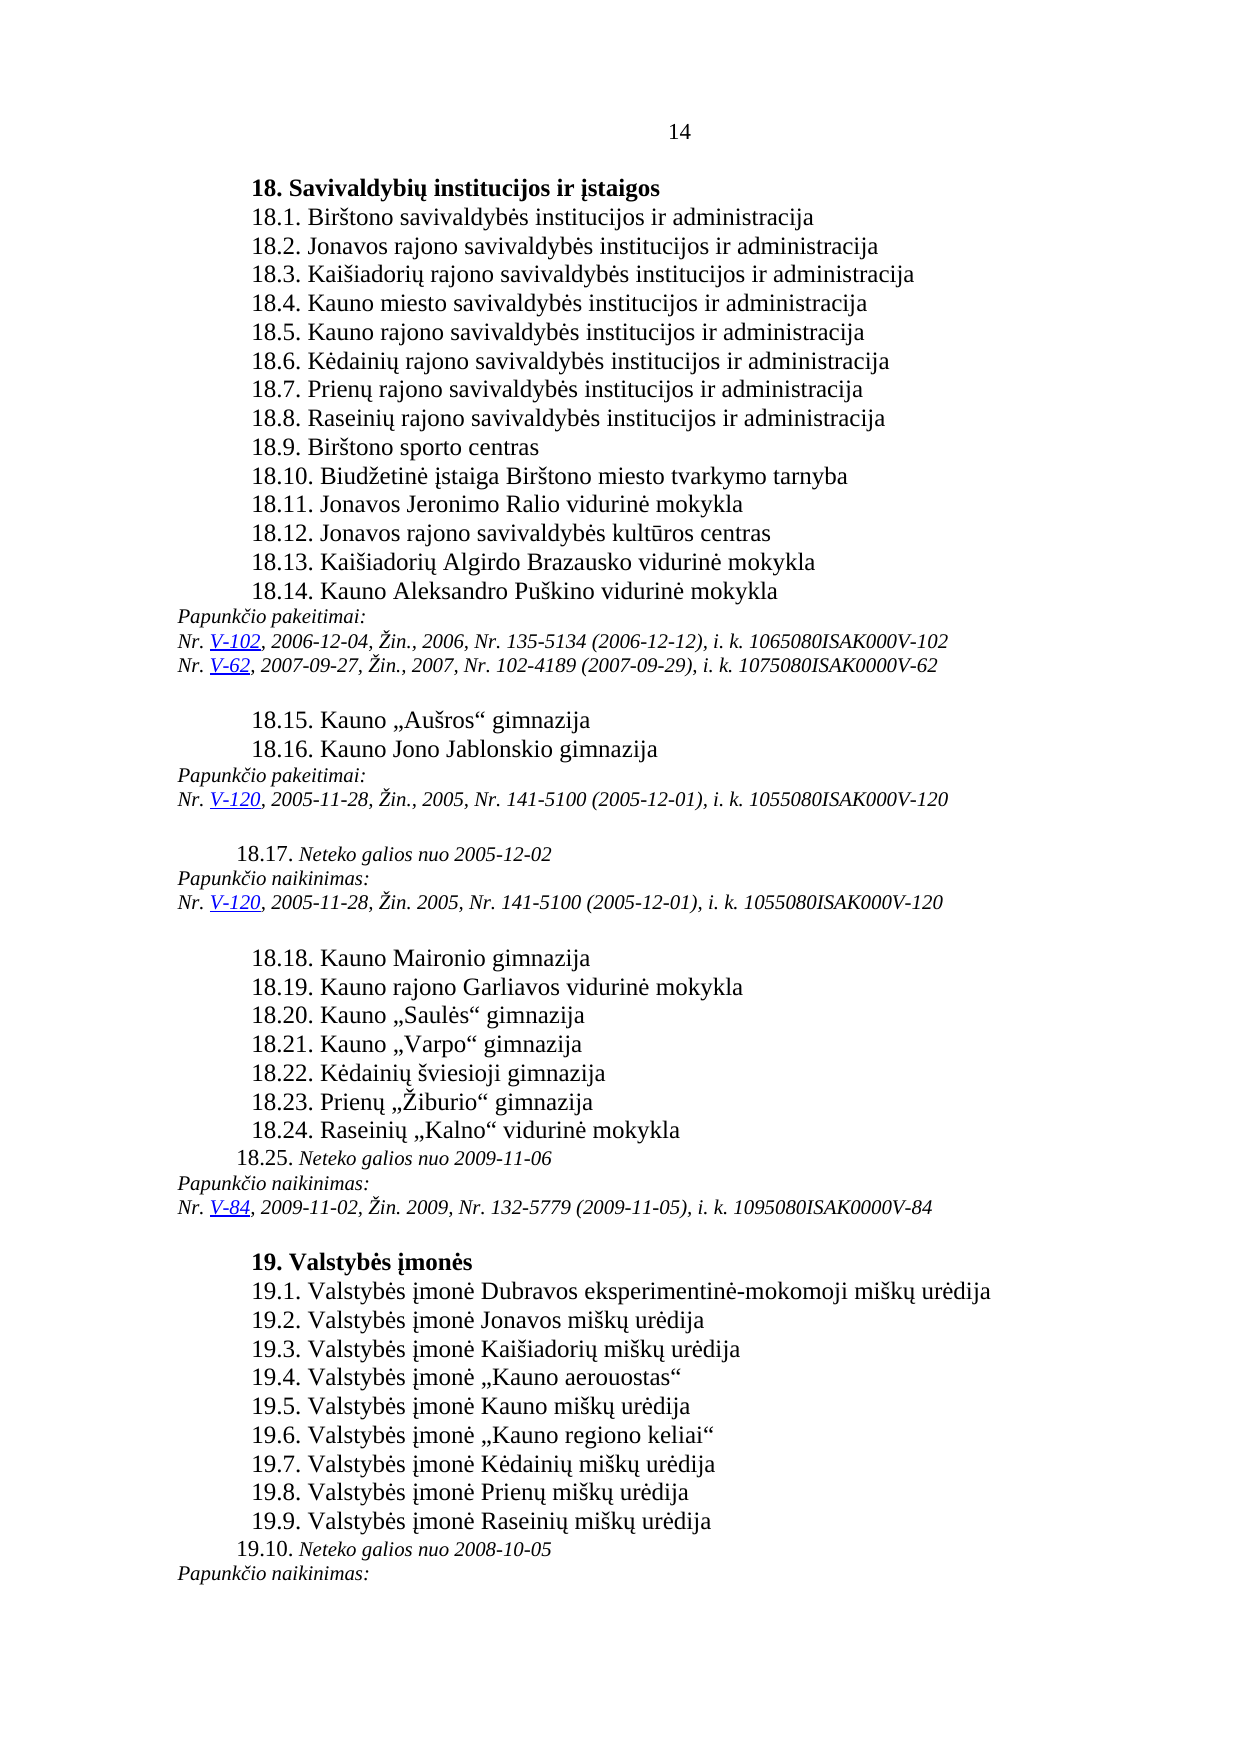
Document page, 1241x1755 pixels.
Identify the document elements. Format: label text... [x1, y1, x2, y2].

text 18.10. Biudžetinė įstaiga Birštono miesto tvarkymo tarnyba [177, 461, 1181, 489]
text 18. Savivaldybių institucijos ir įstaigos [177, 173, 1181, 202]
text 18.18. Kauno Maironio gimnazija [177, 943, 1181, 972]
text Papunkčio pakeitimai: [177, 604, 1181, 628]
text 18.9. Birštono sporto centras [177, 432, 1181, 461]
text 18.19. Kauno rajono Garliavos vidurinė mokykla [177, 972, 1181, 1001]
text 18.11. Jonavos Jeronimo Ralio vidurinė mokykla [177, 489, 1181, 518]
text 18.2. Jonavos rajono savivaldybės institucijos ir administracija [177, 231, 1181, 259]
text 18.1. Birštono savivaldybės institucijos ir administracija [177, 202, 1181, 231]
text 18.24. Raseinių „Kalno“ vidurinė mokykla [177, 1116, 1181, 1144]
text Nr. V-62, 2007-09-27, Žin., 2007, Nr. 102-4189 (2007-09-29), i. k. 1075080ISAK0000V-62 [177, 653, 1181, 677]
text 18.21. Kauno „Varpo“ gimnazija [177, 1029, 1181, 1058]
text 18.25. Neteko galios nuo 2009-11-06 [177, 1144, 1181, 1171]
text 19.8. Valstybės įmonė Prienų miškų urėdija [177, 1477, 1181, 1506]
text 19.5. Valstybės įmonė Kauno miškų urėdija [177, 1391, 1181, 1420]
text 19.10. Neteko galios nuo 2008-10-05 [177, 1535, 1181, 1561]
text 19.4. Valstybės įmonė „Kauno aerouostas“ [177, 1362, 1181, 1391]
text 18.8. Raseinių rajono savivaldybės institucijos ir administracija [177, 403, 1181, 432]
text 18.12. Jonavos rajono savivaldybės kultūros centras [177, 518, 1181, 547]
text Papunkčio pakeitimai: [177, 763, 1181, 787]
text Nr. V-120, 2005-11-28, Žin. 2005, Nr. 141-5100 (2005-12-01), i. k. 1055080ISAK000V-120 [177, 890, 1181, 914]
text Nr. V-84, 2009-11-02, Žin. 2009, Nr. 132-5779 (2009-11-05), i. k. 1095080ISAK0000V-84 [177, 1195, 1181, 1219]
text 18.22. Kėdainių šviesioji gimnazija [177, 1058, 1181, 1087]
text Nr. V-120, 2005-11-28, Žin., 2005, Nr. 141-5100 (2005-12-01), i. k. 1055080ISAK000V-120 [177, 787, 1181, 811]
text 18.16. Kauno Jono Jablonskio gimnazija [177, 734, 1181, 763]
text 18.14. Kauno Aleksandro Puškino vidurinė mokykla [177, 576, 1181, 604]
text 19.7. Valstybės įmonė Kėdainių miškų urėdija [177, 1449, 1181, 1477]
text Papunkčio naikinimas: [177, 1171, 1181, 1195]
text 19.2. Valstybės įmonė Jonavos miškų urėdija [177, 1305, 1181, 1334]
text 19.6. Valstybės įmonė „Kauno regiono keliai“ [177, 1420, 1181, 1449]
text 19.3. Valstybės įmonė Kaišiadorių miškų urėdija [177, 1334, 1181, 1362]
text Papunkčio naikinimas: [177, 866, 1181, 890]
text 18.4. Kauno miesto savivaldybės institucijos ir administracija [177, 288, 1181, 317]
text 18.13. Kaišiadorių Algirdo Brazausko vidurinė mokykla [177, 547, 1181, 576]
text Nr. V-102, 2006-12-04, Žin., 2006, Nr. 135-5134 (2006-12-12), i. k. 1065080ISAK000V-102 [177, 628, 1181, 653]
text 18.15. Kauno „Aušros“ gimnazija [177, 705, 1181, 734]
text 19.9. Valstybės įmonė Raseinių miškų urėdija [177, 1506, 1181, 1535]
text 18.23. Prienų „Žiburio“ gimnazija [177, 1087, 1181, 1116]
text 18.20. Kauno „Saulės“ gimnazija [177, 1001, 1181, 1029]
text 18.3. Kaišiadorių rajono savivaldybės institucijos ir administracija [177, 259, 1181, 288]
text 19.1. Valstybės įmonė Dubravos eksperimentinė-mokomoji miškų urėdija [177, 1276, 1181, 1305]
text 18.5. Kauno rajono savivaldybės institucijos ir administracija [177, 317, 1181, 346]
text 18.7. Prienų rajono savivaldybės institucijos ir administracija [177, 374, 1181, 403]
text 18.17. Neteko galios nuo 2005-12-02 [177, 840, 1181, 866]
text 19. Valstybės įmonės [177, 1247, 1181, 1276]
text Papunkčio naikinimas: [177, 1561, 1181, 1585]
text 18.6. Kėdainių rajono savivaldybės institucijos ir administracija [177, 346, 1181, 374]
